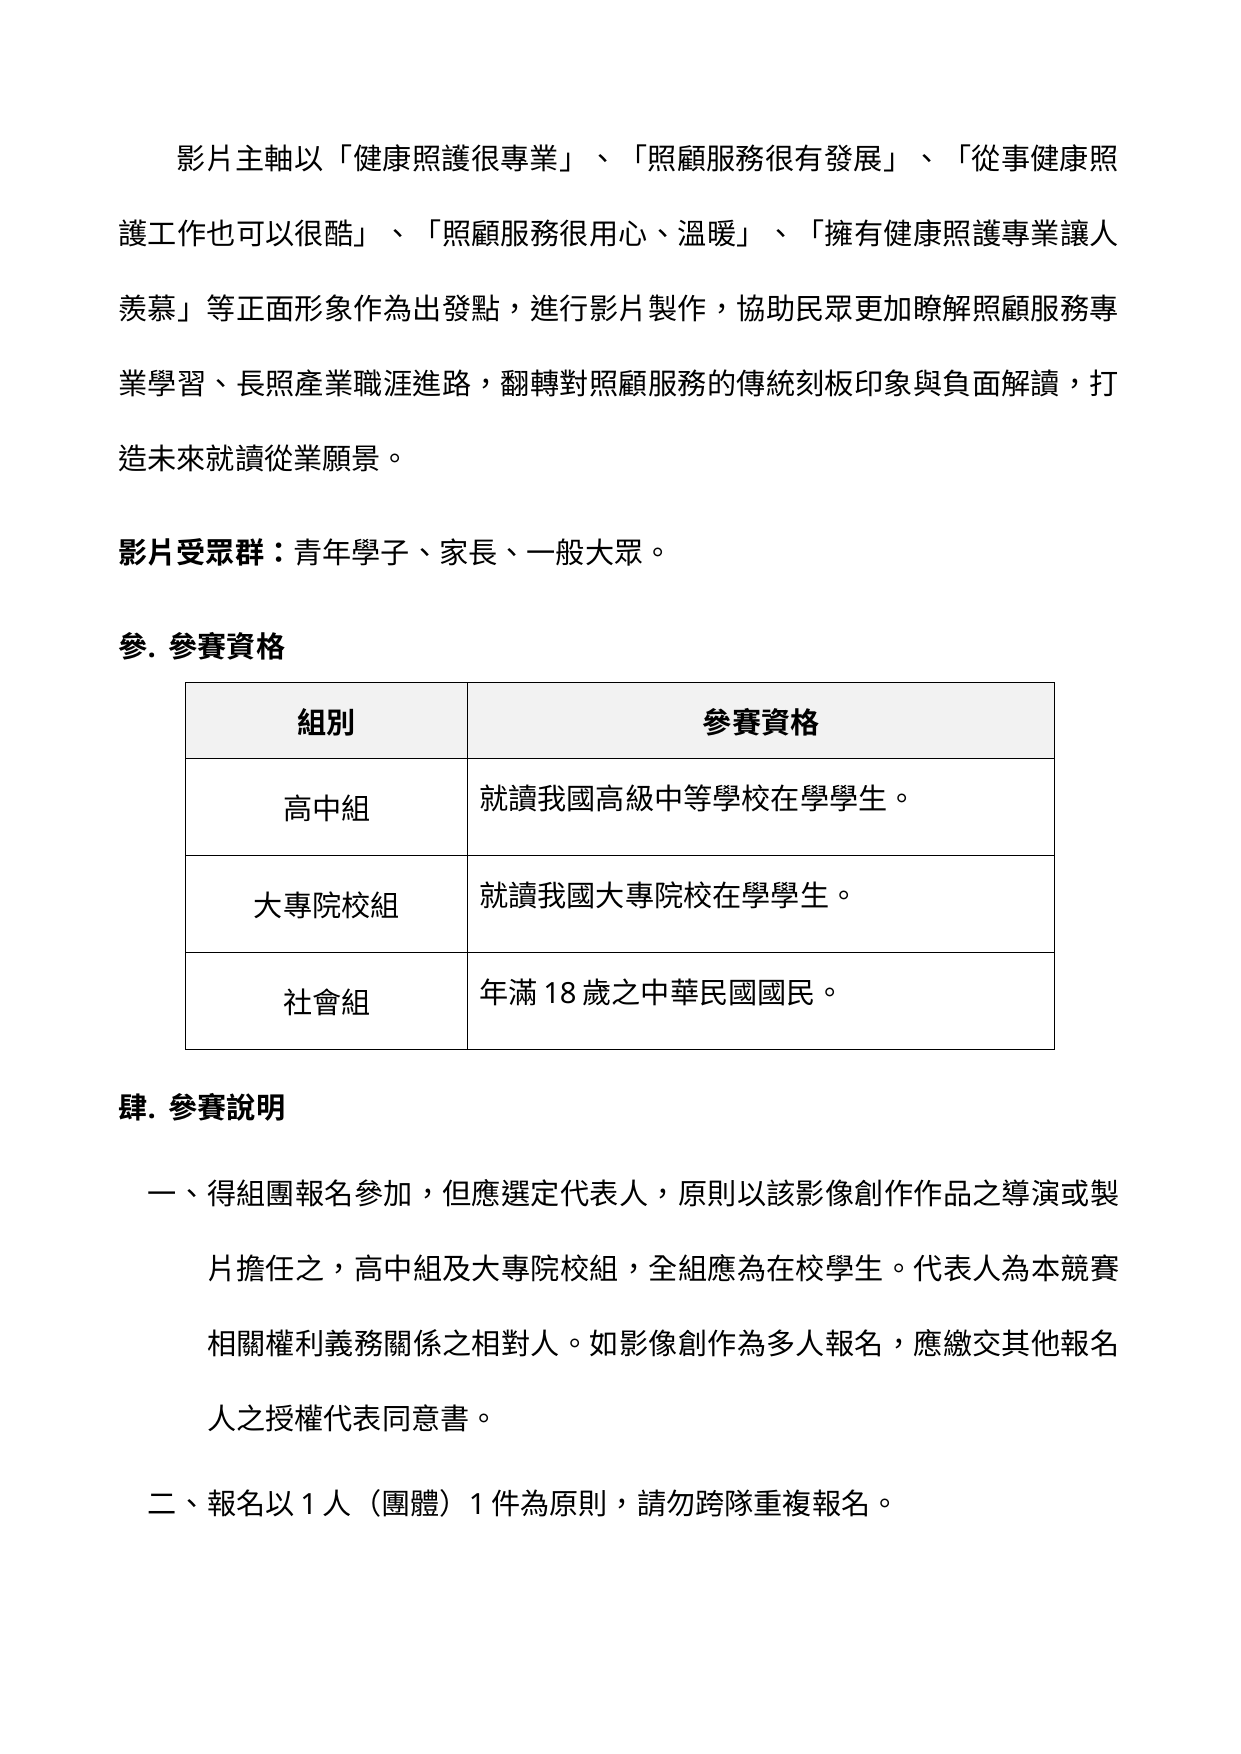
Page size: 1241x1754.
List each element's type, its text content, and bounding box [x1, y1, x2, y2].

table_cell 大專院校組 [186, 856, 467, 952]
list 參賽說明 [118, 1068, 1122, 1143]
text 影片受眾群：青年學子、家長、一般大眾。 [118, 513, 1122, 588]
table_cell 高中組 [186, 759, 467, 855]
table_cell 社會組 [186, 953, 467, 1049]
list 報名以1人（團體）1件為原則，請勿跨隊重複報名。 [148, 1464, 1122, 1539]
list 得組團報名參加，但應選定代表人，原則以該影像創作作品之導演或製片擔任之，高中組及大專院校組，全組應為在校學生。代表人為本競賽相關權利義務關係之相對人。如影像創作為多人報名，應繳交其他報名人之授權代表同意書。 [148, 1154, 1122, 1454]
table_cell 年滿18歲之中華民國國民。 [468, 953, 1054, 1049]
text 影片主軸以「健康照護很專業」、「照顧服務很有發展」、「從事健康照護工作也可以很酷」、「照顧服務很用心、溫暖」、「擁有健康照護專業讓人羨慕」等正面形象作為出發點，進行影片製作，協助民眾更加瞭解照顧服務專業學習、長照產業職涯進路，翻轉對照顧服務的傳統刻板印象與負面解讀，打造未來就讀從業願景。 [118, 119, 1122, 494]
table_header 組別 [186, 683, 467, 758]
table_header 參賽資格 [468, 683, 1054, 758]
table_cell 就讀我國高級中等學校在學學生。 [468, 759, 1054, 855]
list 參賽資格 [118, 607, 1122, 682]
table_cell 就讀我國大專院校在學學生。 [468, 856, 1054, 952]
